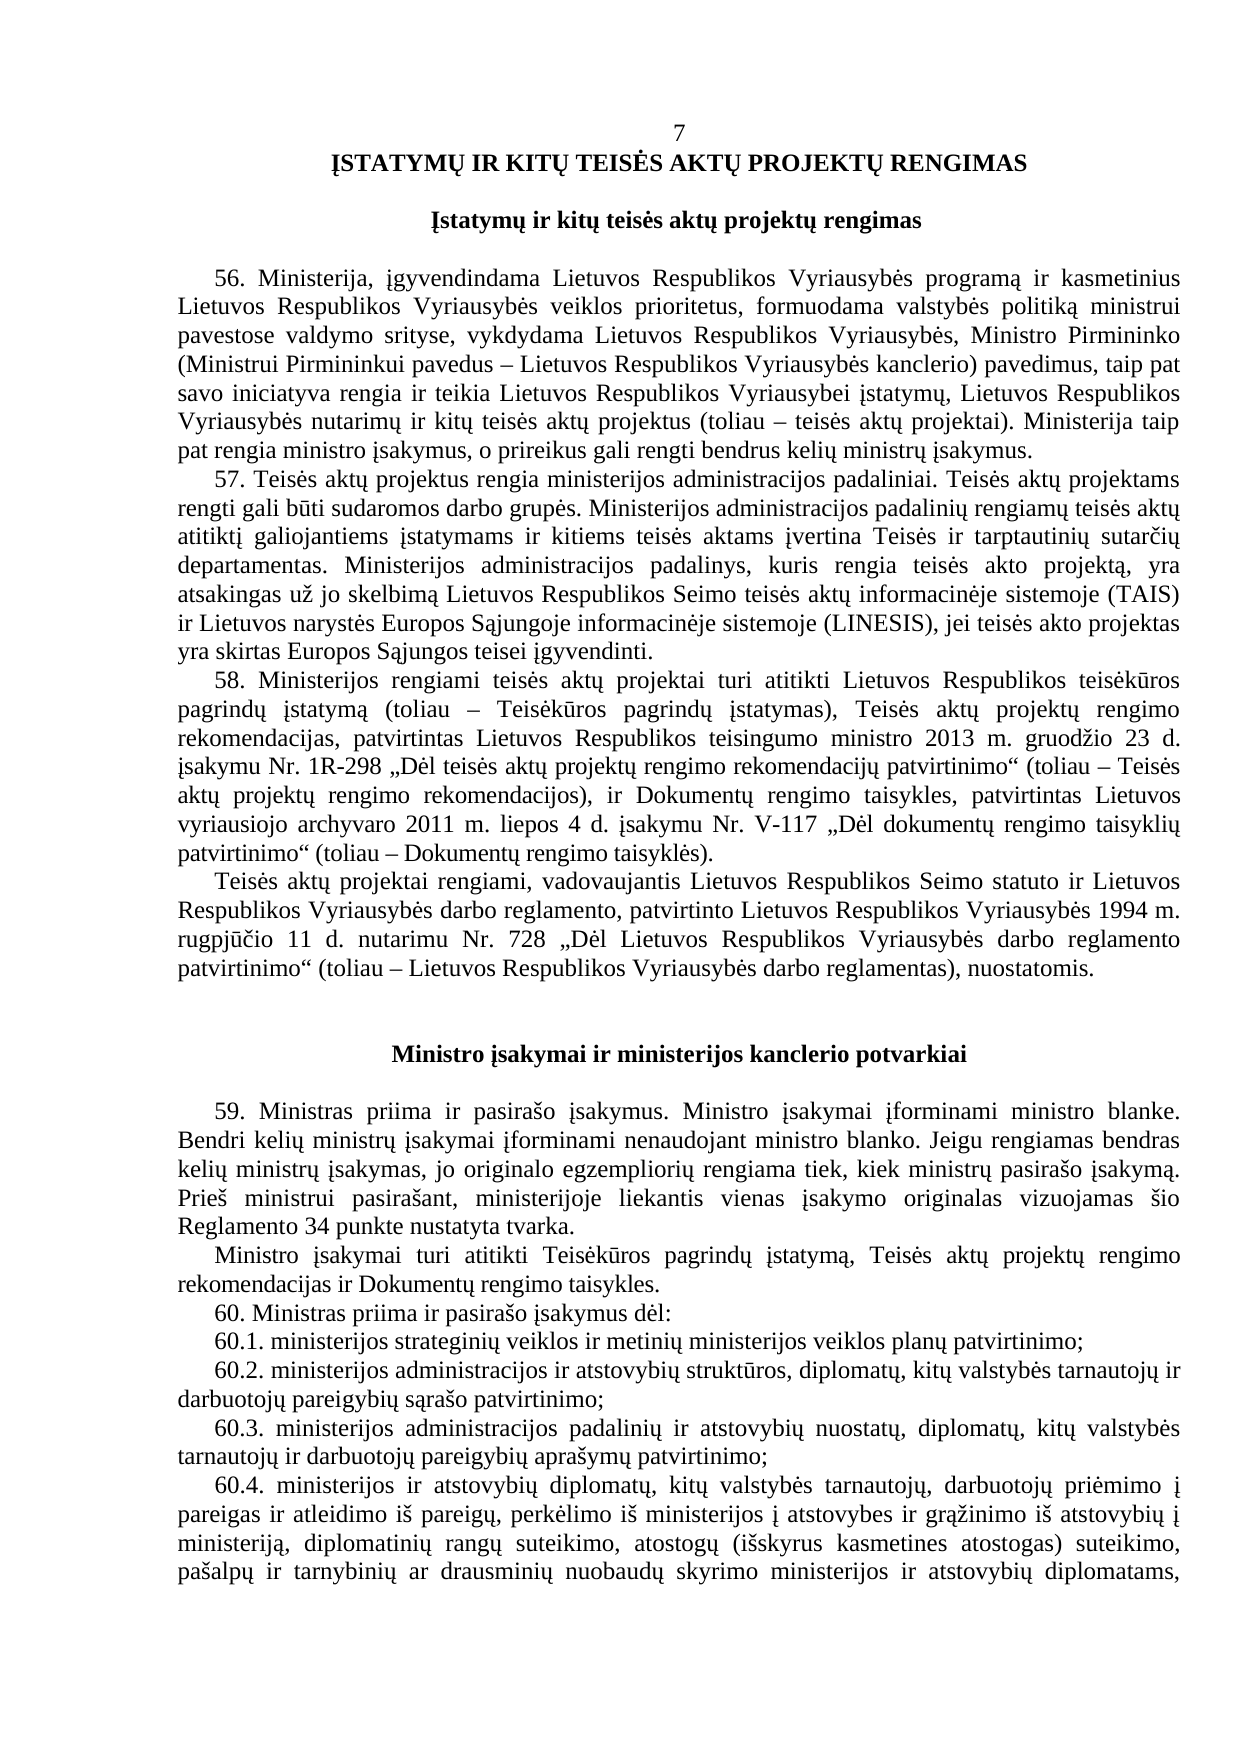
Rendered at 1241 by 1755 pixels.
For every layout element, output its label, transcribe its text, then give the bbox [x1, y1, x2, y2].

text Teisės aktų projektai rengiami, vadovaujantis Lietuvos Respublikos Seimo statuto ir Lietuvos Respublikos Vyriausybės darbo reglamento, patvirtinto Lietuvos Respublikos Vyriausybės 1994 m. rugpjūčio 11 d. nutarimu Nr. 728 „Dėl Lietuvos Respublikos Vyriausybės darbo reglamento patvirtinimo“ (toliau – Lietuvos Respublikos Vyriausybės darbo reglamentas), nuostatomis. [177, 866, 1181, 981]
text 56. Ministerija, įgyvendindama Lietuvos Respublikos Vyriausybės programą ir kasmetinius Lietuvos Respublikos Vyriausybės veiklos prioritetus, formuodama valstybės politiką ministrui pavestose valdymo srityse, vykdydama Lietuvos Respublikos Vyriausybės, Ministro Pirmininko (Ministrui Pirmininkui pavedus – Lietuvos Respublikos Vyriausybės kanclerio) pavedimus, taip pat savo iniciatyva rengia ir teikia Lietuvos Respublikos Vyriausybei įstatymų, Lietuvos Respublikos Vyriausybės nutarimų ir kitų teisės aktų projektus (toliau – teisės aktų projektai). Ministerija taip pat rengia ministro įsakymus, o prireikus gali rengti bendrus kelių ministrų įsakymus. [177, 263, 1181, 464]
text 59. Ministras priima ir pasirašo įsakymus. Ministro įsakymai įforminami ministro blanke. Bendri kelių ministrų įsakymai įforminami nenaudojant ministro blanko. Jeigu rengiamas bendras kelių ministrų įsakymas, jo originalo egzempliorių rengiama tiek, kiek ministrų pasirašo įsakymą. Prieš ministrui pasirašant, ministerijoje liekantis vienas įsakymo originalas vizuojamas šio Reglamento 34 punkte nustatyta tvarka. [177, 1096, 1181, 1240]
text 60.4. ministerijos ir atstovybių diplomatų, kitų valstybės tarnautojų, darbuotojų priėmimo į pareigas ir atleidimo iš pareigų, perkėlimo iš ministerijos į atstovybes ir grąžinimo iš atstovybių į ministeriją, diplomatinių rangų suteikimo, atostogų (išskyrus kasmetines atostogas) suteikimo, pašalpų ir tarnybinių ar drausminių nuobaudų skyrimo ministerijos ir atstovybių diplomatams, [177, 1470, 1181, 1585]
text 60.3. ministerijos administracijos padalinių ir atstovybių nuostatų, diplomatų, kitų valstybės tarnautojų ir darbuotojų pareigybių aprašymų patvirtinimo; [177, 1413, 1181, 1470]
text 60. Ministras priima ir pasirašo įsakymus dėl: [177, 1298, 1181, 1326]
text 60.1. ministerijos strateginių veiklos ir metinių ministerijos veiklos planų patvirtinimo; [177, 1326, 1181, 1355]
text Ministro įsakymai turi atitikti Teisėkūros pagrindų įstatymą, Teisės aktų projektų rengimo rekomendacijas ir Dokumentų rengimo taisykles. [177, 1240, 1181, 1298]
text 58. Ministerijos rengiami teisės aktų projektai turi atitikti Lietuvos Respublikos teisėkūros pagrindų įstatymą (toliau – Teisėkūros pagrindų įstatymas), Teisės aktų projektų rengimo rekomendacijas, patvirtintas Lietuvos Respublikos teisingumo ministro 2013 m. gruodžio 23 d. įsakymu Nr. 1R-298 „Dėl teisės aktų projektų rengimo rekomendacijų patvirtinimo“ (toliau – Teisės aktų projektų rengimo rekomendacijos), ir Dokumentų rengimo taisykles, patvirtintas Lietuvos vyriausiojo archyvaro 2011 m. liepos 4 d. įsakymu Nr. V-117 „Dėl dokumentų rengimo taisyklių patvirtinimo“ (toliau – Dokumentų rengimo taisyklės). [177, 665, 1181, 866]
text Ministro įsakymai ir ministerijos kanclerio potvarkiai [177, 1039, 1181, 1068]
text 57. Teisės aktų projektus rengia ministerijos administracijos padaliniai. Teisės aktų projektams rengti gali būti sudaromos darbo grupės. Ministerijos administracijos padalinių rengiamų teisės aktų atitiktį galiojantiems įstatymams ir kitiems teisės aktams įvertina Teisės ir tarptautinių sutarčių departamentas. Ministerijos administracijos padalinys, kuris rengia teisės akto projektą, yra atsakingas už jo skelbimą Lietuvos Respublikos Seimo teisės aktų informacinėje sistemoje (TAIS) ir Lietuvos narystės Europos Sąjungoje informacinėje sistemoje (LINESIS), jei teisės akto projektas yra skirtas Europos Sąjungos teisei įgyvendinti. [177, 464, 1181, 665]
text ĮSTATYMŲ IR KITŲ TEISĖS AKTŲ PROJEKTŲ RENGIMAS [177, 148, 1181, 176]
text 60.2. ministerijos administracijos ir atstovybių struktūros, diplomatų, kitų valstybės tarnautojų ir darbuotojų pareigybių sąrašo patvirtinimo; [177, 1355, 1181, 1413]
text Įstatymų ir kitų teisės aktų projektų rengimas [177, 205, 1181, 234]
